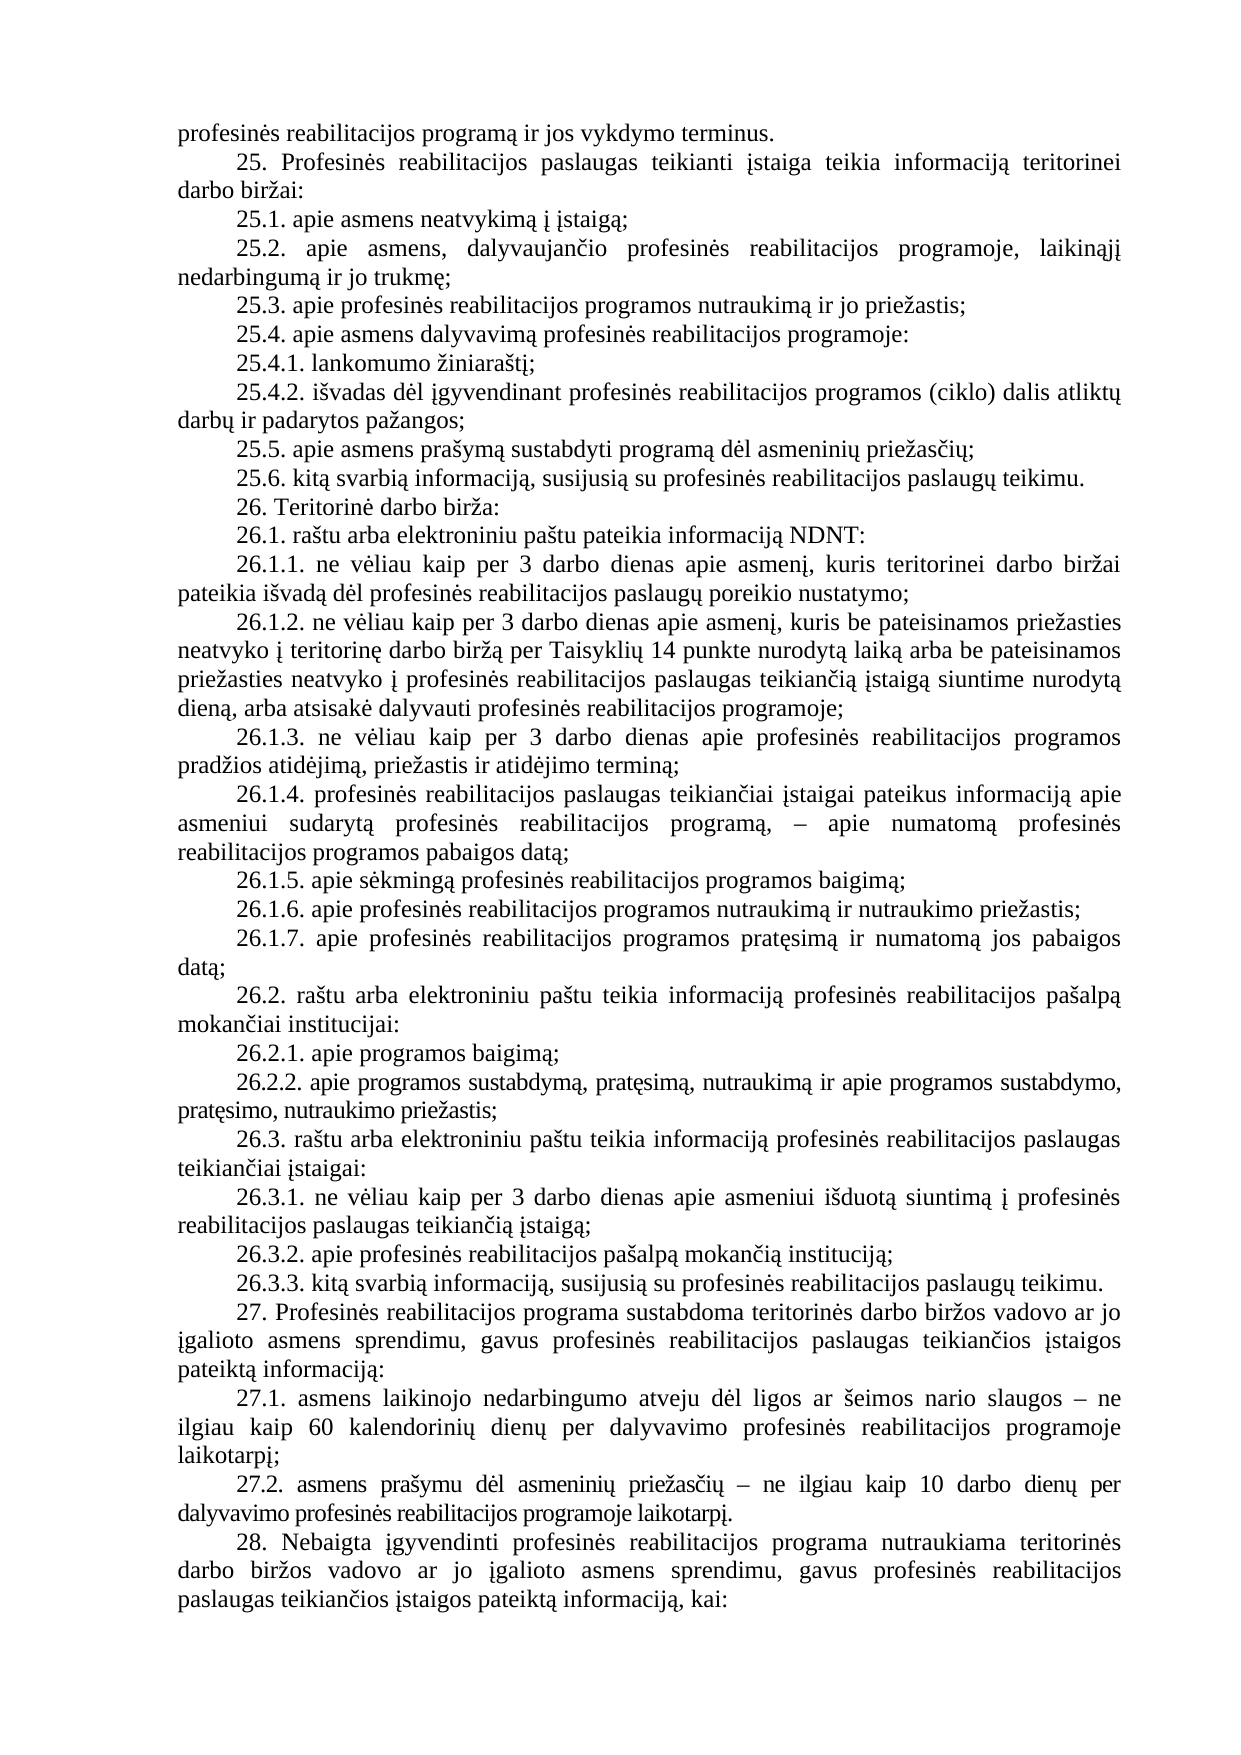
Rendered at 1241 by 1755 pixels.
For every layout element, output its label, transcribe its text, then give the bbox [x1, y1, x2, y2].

text 26.3.1. ne vėliau kaip per 3 darbo dienas apie asmeniui išduotą siuntimą į profesinės reabilitacijos paslaugas teikiančią įstaigą; [177, 1182, 1122, 1239]
text 28. Nebaigta įgyvendinti profesinės reabilitacijos programa nutraukiama teritorinės darbo biržos vadovo ar jo įgalioto asmens sprendimu, gavus profesinės reabilitacijos paslaugas teikiančios įstaigos pateiktą informaciją, kai: [177, 1527, 1122, 1613]
text 26.1.3. ne vėliau kaip per 3 darbo dienas apie profesinės reabilitacijos programos pradžios atidėjimą, priežastis ir atidėjimo terminą; [177, 722, 1122, 779]
text 25.1. apie asmens neatvykimą į įstaigą; [177, 204, 1122, 233]
text 26.1.1. ne vėliau kaip per 3 darbo dienas apie asmenį, kuris teritorinei darbo biržai pateikia išvadą dėl profesinės reabilitacijos paslaugų poreikio nustatymo; [177, 549, 1122, 607]
text 25.4.2. išvadas dėl įgyvendinant profesinės reabilitacijos programos (ciklo) dalis atliktų darbų ir padarytos pažangos; [177, 377, 1122, 434]
text 27.2. asmens prašymu dėl asmeninių priežasčių – ne ilgiau kaip 10 darbo dienų per dalyvavimo profesinės reabilitacijos programoje laikotarpį. [177, 1469, 1122, 1527]
text 26.3.3. kitą svarbią informaciją, susijusią su profesinės reabilitacijos paslaugų teikimu. [177, 1268, 1122, 1297]
text 26.3. raštu arba elektroniniu paštu teikia informaciją profesinės reabilitacijos paslaugas teikiančiai įstaigai: [177, 1124, 1122, 1182]
text 26. Teritorinė darbo birža: [177, 492, 1122, 521]
text 26.1.2. ne vėliau kaip per 3 darbo dienas apie asmenį, kuris be pateisinamos priežasties neatvyko į teritorinę darbo biržą per Taisyklių 14 punkte nurodytą laiką arba be pateisinamos priežasties neatvyko į profesinės reabilitacijos paslaugas teikiančią įstaigą siuntime nurodytą dieną, arba atsisakė dalyvauti profesinės reabilitacijos programoje; [177, 607, 1122, 722]
text 26.2.2. apie programos sustabdymą, pratęsimą, nutraukimą ir apie programos sustabdymo, pratęsimo, nutraukimo priežastis; [177, 1067, 1122, 1124]
text 26.1. raštu arba elektroniniu paštu pateikia informaciją NDNT: [177, 521, 1122, 549]
text profesinės reabilitacijos programą ir jos vykdymo terminus. [177, 118, 1122, 147]
text 25.6. kitą svarbią informaciją, susijusią su profesinės reabilitacijos paslaugų teikimu. [177, 463, 1122, 492]
text 26.1.4. profesinės reabilitacijos paslaugas teikiančiai įstaigai pateikus informaciją apie asmeniui sudarytą profesinės reabilitacijos programą, – apie numatomą profesinės reabilitacijos programos pabaigos datą; [177, 779, 1122, 866]
text 25.5. apie asmens prašymą sustabdyti programą dėl asmeninių priežasčių; [177, 434, 1122, 463]
text 25.2. apie asmens, dalyvaujančio profesinės reabilitacijos programoje, laikinąjį nedarbingumą ir jo trukmę; [177, 233, 1122, 291]
text 27.1. asmens laikinojo nedarbingumo atveju dėl ligos ar šeimos nario slaugos – ne ilgiau kaip 60 kalendorinių dienų per dalyvavimo profesinės reabilitacijos programoje laikotarpį; [177, 1383, 1122, 1469]
text 25.4.1. lankomumo žiniaraštį; [177, 348, 1122, 377]
text 26.1.5. apie sėkmingą profesinės reabilitacijos programos baigimą; [177, 866, 1122, 894]
text 27. Profesinės reabilitacijos programa sustabdoma teritorinės darbo biržos vadovo ar jo įgalioto asmens sprendimu, gavus profesinės reabilitacijos paslaugas teikiančios įstaigos pateiktą informaciją: [177, 1297, 1122, 1383]
text 25.4. apie asmens dalyvavimą profesinės reabilitacijos programoje: [177, 319, 1122, 348]
text 25. Profesinės reabilitacijos paslaugas teikianti įstaiga teikia informaciją teritorinei darbo biržai: [177, 147, 1122, 204]
text 26.2. raštu arba elektroniniu paštu teikia informaciją profesinės reabilitacijos pašalpą mokančiai institucijai: [177, 981, 1122, 1038]
text 26.1.7. apie profesinės reabilitacijos programos pratęsimą ir numatomą jos pabaigos datą; [177, 923, 1122, 981]
text 26.2.1. apie programos baigimą; [177, 1038, 1122, 1067]
text 26.3.2. apie profesinės reabilitacijos pašalpą mokančią instituciją; [177, 1239, 1122, 1268]
text 26.1.6. apie profesinės reabilitacijos programos nutraukimą ir nutraukimo priežastis; [177, 894, 1122, 923]
text 25.3. apie profesinės reabilitacijos programos nutraukimą ir jo priežastis; [177, 291, 1122, 319]
